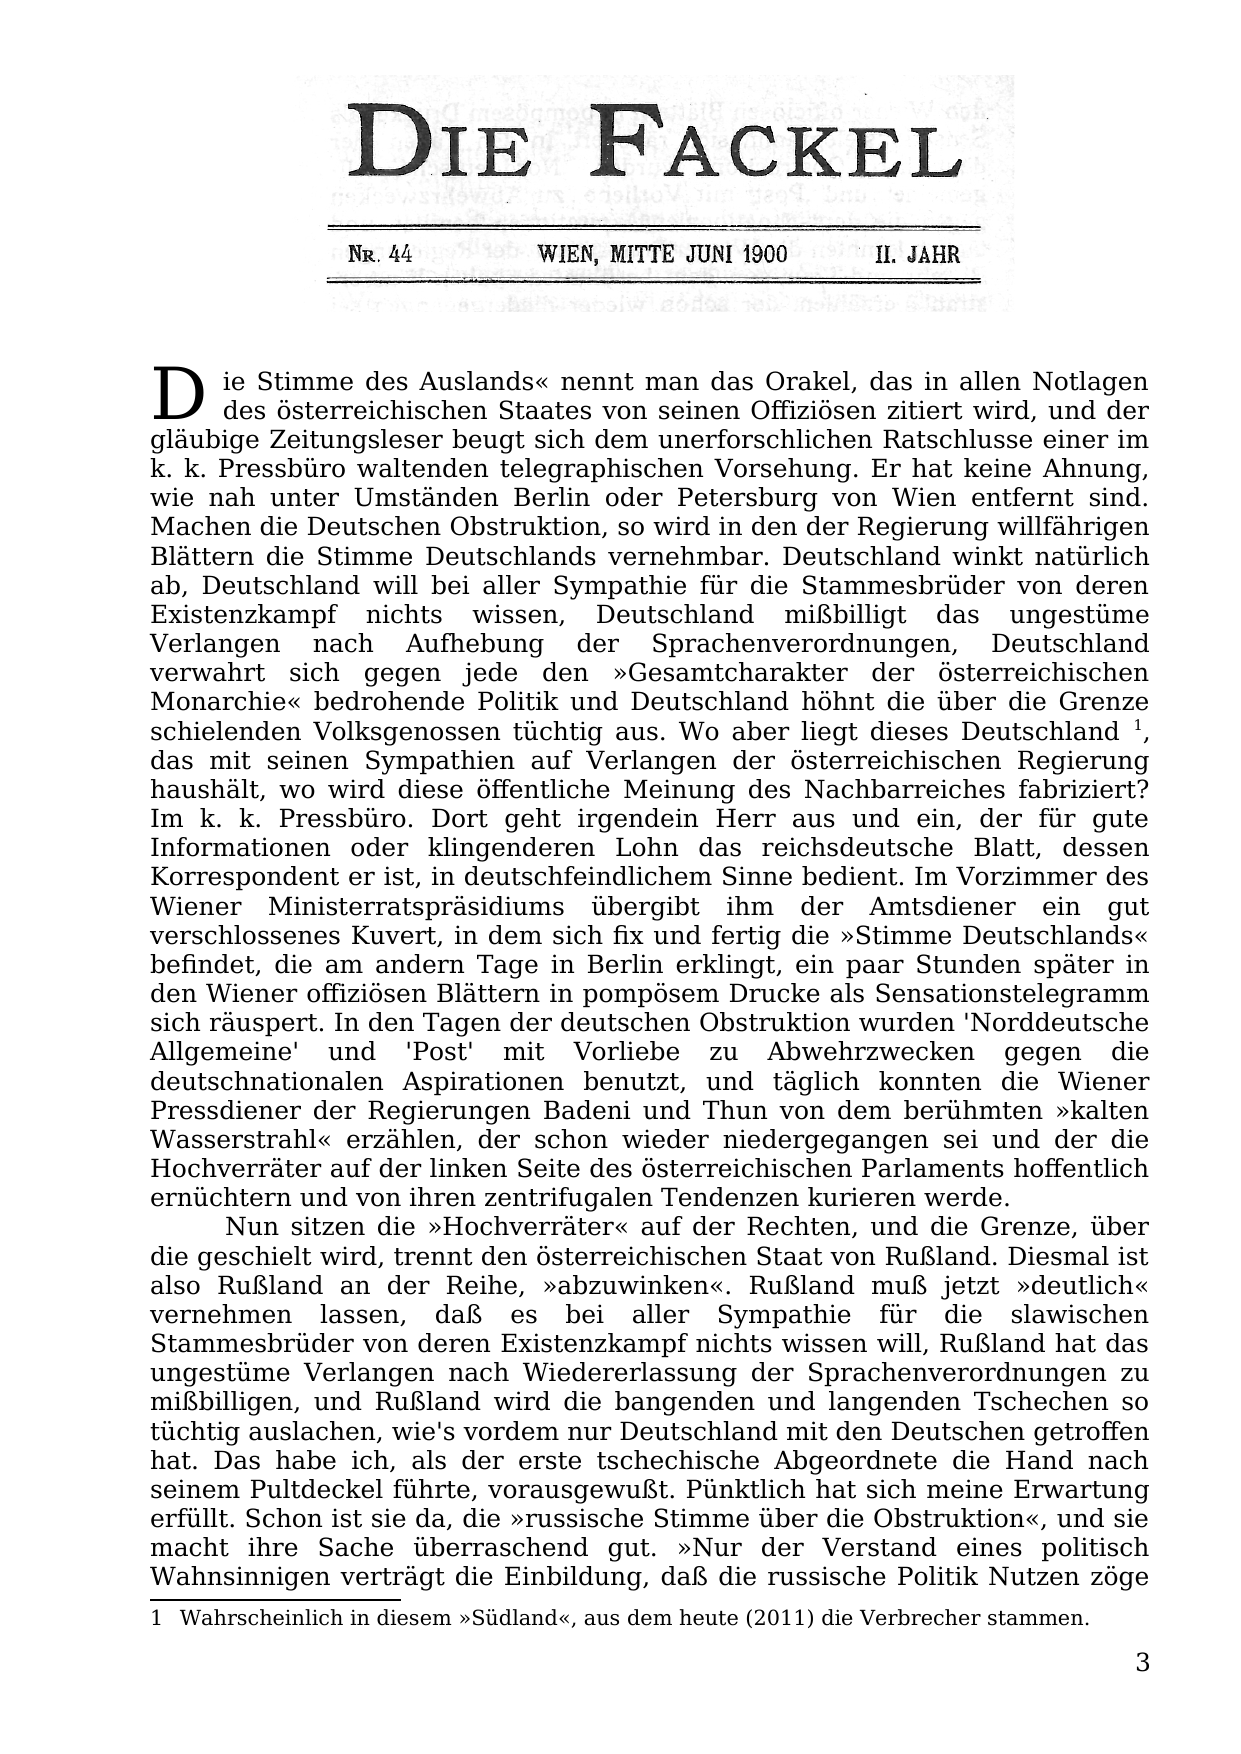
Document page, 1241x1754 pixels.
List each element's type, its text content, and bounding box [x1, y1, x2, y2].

text Wahrscheinlich in diesem »Südland«, aus dem heute (2011) die Verbrecher stammen. [150, 1606, 1151, 1631]
text Die Stimme des Auslands« nennt man das Orakel, das in allen Notlagen des österreichischen Staates von seinen Offiziösen zitiert wird, und der gläubige Zeitungsleser beugt sich dem unerforschlichen Ratschlusse einer im k. k. Pressbüro waltenden telegraphischen Vorsehung. Er hat keine Ahnung, wie nah unter Umständen Berlin oder Petersburg von Wien entfernt sind. Machen die Deutschen Obstruktion, so wird in den der Regierung willfährigen Blättern die Stimme Deutschlands vernehmbar. Deutschland winkt natürlich ab, Deutschland will bei aller Sympathie für die Stammesbrüder von deren Existenzkampf nichts wissen, Deutschland mißbilligt das ungestüme Verlangen nach Aufhebung der Sprachenverordnungen, Deutschland verwahrt sich gegen jede den »Gesamtcharakter der österreichischen Monarchie« bedrohende Politik und Deutschland höhnt die über die Grenze schielenden Volksgenossen tüchtig aus. Wo aber liegt dieses Deutschland , das mit seinen Sympathien auf Verlangen der österreichischen Regierung haushält, wo wird diese öffentliche Meinung des Nachbarreiches fabriziert? Im k. k. Pressbüro. Dort geht irgendein Herr aus und ein, der für gute Informationen oder klingenderen Lohn das reichsdeutsche Blatt, dessen Korrespondent er ist, in deutschfeindlichem Sinne bedient. Im Vorzimmer des Wiener Ministerratspräsidiums übergibt ihm der Amtsdiener ein gut verschlossenes Kuvert, in dem sich fix und fertig die »Stimme Deutschlands« befindet, die am andern Tage in Berlin erklingt, ein paar Stunden später in den Wiener offiziösen Blättern in pompösem Drucke als Sensationstelegramm sich räuspert. In den Tagen der deutschen Obstruktion wurden 'Norddeutsche Allgemeine' und 'Post' mit Vorliebe zu Abwehrzwecken gegen die deutschnationalen Aspirationen benutzt, und täglich konnten die Wiener Pressdiener der Regierungen Badeni und Thun von dem berühmten »kalten Wasserstrahl« erzählen, der schon wieder niedergegangen sei und der die Hochverräter auf der linken Seite des österreichischen Parlaments hoffentlich ernüchtern und von ihren zentrifugalen Tendenzen kurieren werde. [150, 367, 1151, 1212]
picture [286, 75, 1015, 312]
text Nun sitzen die »Hochverräter« auf der Rechten, und die Grenze, über die geschielt wird, trennt den österreichischen Staat von Rußland. Diesmal ist also Rußland an der Reihe, »abzuwinken«. Rußland muß jetzt »deutlich« vernehmen lassen, daß es bei aller Sympathie für die slawischen Stammesbrüder von deren Existenzkampf nichts wissen will, Rußland hat das ungestüme Verlangen nach Wiedererlassung der Sprachenverordnungen zu mißbilligen, und Rußland wird die bangenden und langenden Tschechen so tüchtig auslachen, wie's vordem nur Deutschland mit den Deutschen getroffen hat. Das habe ich, als der erste tschechische Abgeordnete die Hand nach seinem Pultdeckel führte, vorausgewußt. Pünktlich hat sich meine Erwartung erfüllt. Schon ist sie da, die »russische Stimme über die Obstruktion«, und sie macht ihre Sache überraschend gut. »Nur der Verstand eines politisch Wahnsinnigen verträgt die Einbildung, daß die russische Politik Nutzen zöge [150, 1212, 1151, 1592]
